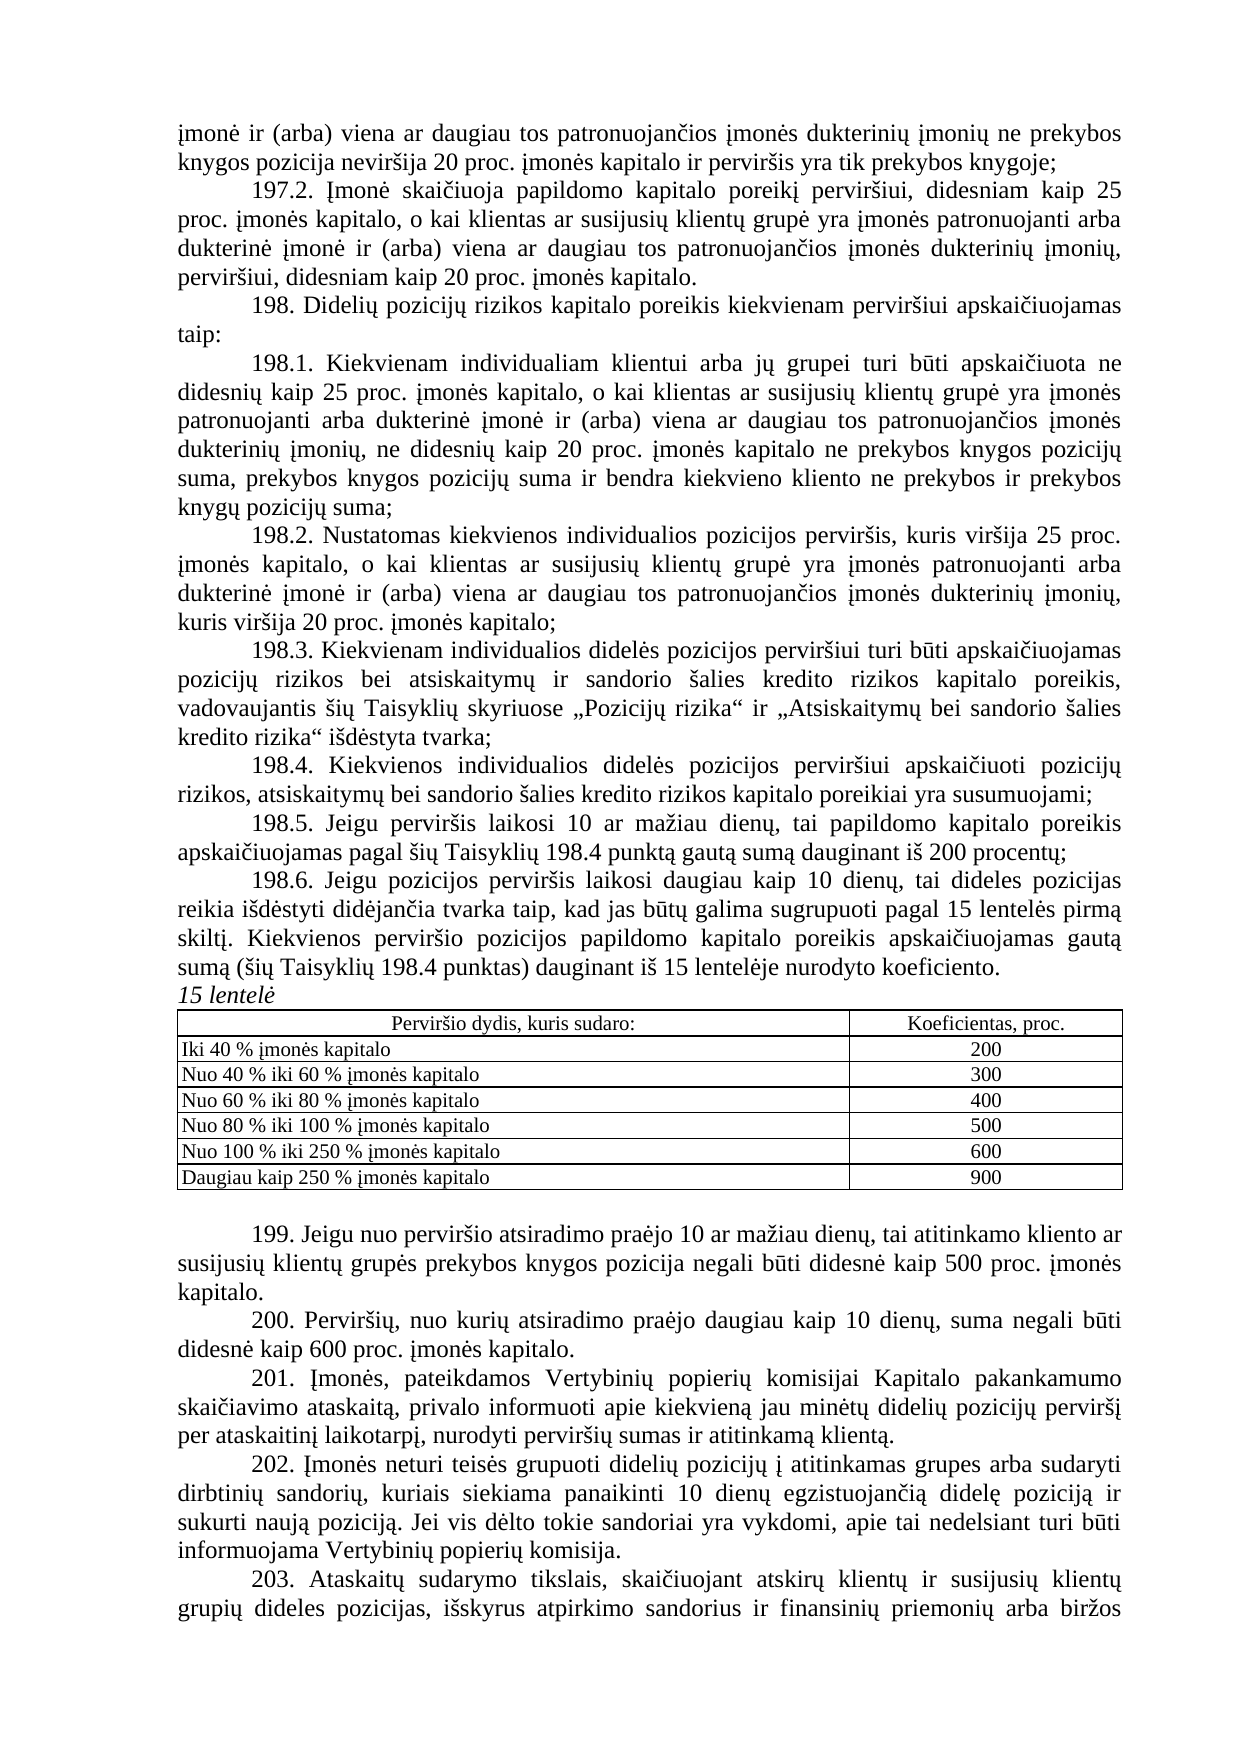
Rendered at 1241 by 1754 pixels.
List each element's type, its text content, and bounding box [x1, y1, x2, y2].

text 198.3. Kiekvienam individualios didelės pozicijos perviršiui turi būti apskaičiuojamas pozicijų rizikos bei atsiskaitymų ir sandorio šalies kredito rizikos kapitalo poreikis, vadovaujantis šių Taisyklių skyriuose „Pozicijų rizika“ ir „Atsiskaitymų bei sandorio šalies kredito rizika“ išdėstyta tvarka; [177, 636, 1122, 751]
table_cell 600 [1118, 1139, 1122, 1163]
table_cell 500 [1118, 1113, 1122, 1137]
text įmonė ir (arba) viena ar daugiau tos patronuojančios įmonės dukterinių įmonių ne prekybos knygos pozicija neviršija 20 proc. įmonės kapitalo ir perviršis yra tik prekybos knygoje; [177, 118, 1122, 176]
text 198.6. Jeigu pozicijos perviršis laikosi daugiau kaip 10 dienų, tai dideles pozicijas reikia išdėstyti didėjančia tvarka taip, kad jas būtų galima sugrupuoti pagal 15 lentelės pirmą skiltį. Kiekvienos perviršio pozicijos papildomo kapitalo poreikis apskaičiuojamas gautą sumą (šių Taisyklių 198.4 punktas) dauginant iš 15 lentelėje nurodyto koeficiento. [177, 866, 1122, 981]
text 198.1. Kiekvienam individualiam klientui arba jų grupei turi būti apskaičiuota ne didesnių kaip 25 proc. įmonės kapitalo, o kai klientas ar susijusių klientų grupė yra įmonės patronuojanti arba dukterinė įmonė ir (arba) viena ar daugiau tos patronuojančios įmonės dukterinių įmonių, ne didesnių kaip 20 proc. įmonės kapitalo ne prekybos knygos pozicijų suma, prekybos knygos pozicijų suma ir bendra kiekvieno kliento ne prekybos ir prekybos knygų pozicijų suma; [177, 348, 1122, 521]
text 15 lentelė [177, 981, 1122, 1009]
table_cell 300 [1118, 1062, 1122, 1086]
text 199. Jeigu nuo perviršio atsiradimo praėjo 10 ar mažiau dienų, tai atitinkamo kliento ar susijusių klientų grupės prekybos knygos pozicija negali būti didesnė kaip 500 proc. įmonės kapitalo. [177, 1219, 1122, 1305]
text 198. Didelių pozicijų rizikos kapitalo poreikis kiekvienam perviršiui apskaičiuojamas taip: [177, 291, 1122, 348]
text 198.5. Jeigu perviršis laikosi 10 ar mažiau dienų, tai papildomo kapitalo poreikis apskaičiuojamas pagal šių Taisyklių 198.4 punktą gautą sumą dauginant iš 200 procentų; [177, 808, 1122, 866]
text 203. Ataskaitų sudarymo tikslais, skaičiuojant atskirų klientų ir susijusių klientų grupių dideles pozicijas, išskyrus atpirkimo sandorius ir finansinių priemonių arba biržos [177, 1564, 1122, 1622]
text 197.2. Įmonė skaičiuoja papildomo kapitalo poreikį perviršiui, didesniam kaip 25 proc. įmonės kapitalo, o kai klientas ar susijusių klientų grupė yra įmonės patronuojanti arba dukterinė įmonė ir (arba) viena ar daugiau tos patronuojančios įmonės dukterinių įmonių, perviršiui, didesniam kaip 20 proc. įmonės kapitalo. [177, 176, 1122, 291]
text 198.4. Kiekvienos individualios didelės pozicijos perviršiui apskaičiuoti pozicijų rizikos, atsiskaitymų bei sandorio šalies kredito rizikos kapitalo poreikiai yra susumuojami; [177, 751, 1122, 808]
table_cell 900 [1118, 1165, 1122, 1189]
table_cell 200 [1118, 1037, 1122, 1061]
text 200. Perviršių, nuo kurių atsiradimo praėjo daugiau kaip 10 dienų, suma negali būti didesnė kaip 600 proc. įmonės kapitalo. [177, 1305, 1122, 1363]
table_cell 400 [1118, 1088, 1122, 1112]
text 202. Įmonės neturi teisės grupuoti didelių pozicijų į atitinkamas grupes arba sudaryti dirbtinių sandorių, kuriais siekiama panaikinti 10 dienų egzistuojančią didelę poziciją ir sukurti naują poziciją. Jei vis dėlto tokie sandoriai yra vykdomi, apie tai nedelsiant turi būti informuojama Vertybinių popierių komisija. [177, 1449, 1122, 1564]
text 201. Įmonės, pateikdamos Vertybinių popierių komisijai Kapitalo pakankamumo skaičiavimo ataskaitą, privalo informuoti apie kiekvieną jau minėtų didelių pozicijų perviršį per ataskaitinį laikotarpį, nurodyti perviršių sumas ir atitinkamą klientą. [177, 1363, 1122, 1449]
text 198.2. Nustatomas kiekvienos individualios pozicijos perviršis, kuris viršija 25 proc. įmonės kapitalo, o kai klientas ar susijusių klientų grupė yra įmonės patronuojanti arba dukterinė įmonė ir (arba) viena ar daugiau tos patronuojančios įmonės dukterinių įmonių, kuris viršija 20 proc. įmonės kapitalo; [177, 521, 1122, 636]
